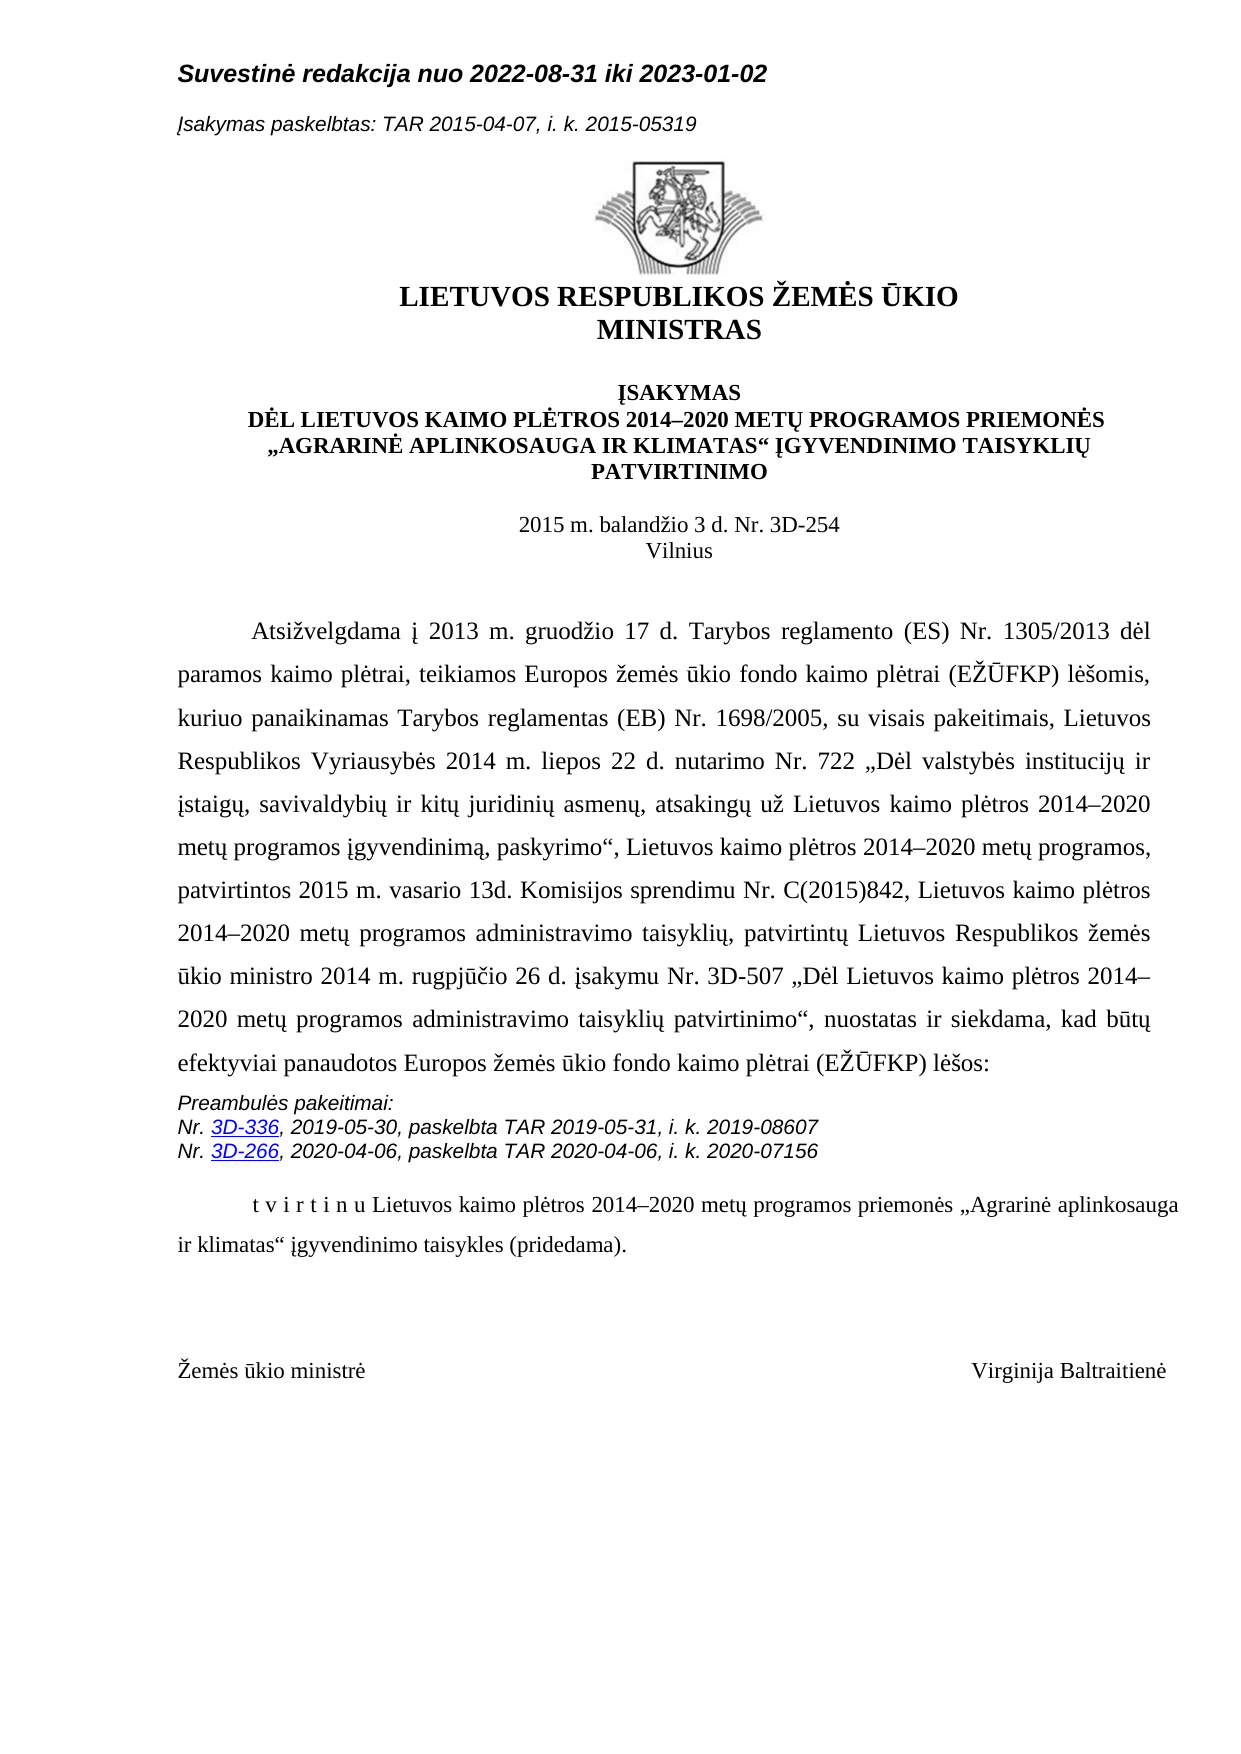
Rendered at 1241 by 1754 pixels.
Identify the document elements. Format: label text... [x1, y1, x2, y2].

text 2015 m. balandžio 3 d. Nr. 3D-254 [177, 511, 1181, 537]
text ĮSAKYMAS [177, 379, 1181, 406]
text dėl LIETUVOS KAIMO PLĖTROS 2014–2020 METŲ PROGRAMOS PRIEMONĖS [177, 406, 1181, 432]
text Nr. 3D-336, 2019-05-30, paskelbta TAR 2019-05-31, i. k. 2019-08607 [177, 1115, 1181, 1139]
text Žemės ūkio ministrė Virginija Baltraitienė [177, 1357, 1181, 1383]
text MINISTRAS [177, 312, 1181, 346]
text LIETUVOS RESPUBLIKOS ŽEMĖS ŪKIO [177, 279, 1181, 312]
text Suvestinė redakcija nuo 2022-08-31 iki 2023-01-02 [177, 59, 1181, 88]
text „AGRARINĖ APLINKOSAUGA IR KLIMATAS“ ĮGYVENDINIMO TAISYKLių patvirtinimo [177, 432, 1181, 485]
text Nr. 3D-266, 2020-04-06, paskelbta TAR 2020-04-06, i. k. 2020-07156 [177, 1139, 1181, 1163]
text t v i r t i n u Lietuvos kaimo plėtros 2014–2020 metų programos priemonės „Agrarinė aplinkosauga ir klimatas“ įgyvendinimo taisykles (pridedama). [177, 1191, 1181, 1257]
text Atsižvelgdama į 2013 m. gruodžio 17 d. Tarybos reglamento (ES) Nr. 1305/2013 dėl paramos kaimo plėtrai, teikiamos Europos žemės ūkio fondo kaimo plėtrai (EŽŪFKP) lėšomis, kuriuo panaikinamas Tarybos reglamentas (EB) Nr. 1698/2005, su visais pakeitimais, Lietuvos Respublikos Vyriausybės 2014 m. liepos 22 d. nutarimo Nr. 722 „Dėl valstybės institucijų ir įstaigų, savivaldybių ir kitų juridinių asmenų, atsakingų už Lietuvos kaimo plėtros 2014–2020 metų programos įgyvendinimą, paskyrimo“, Lietuvos kaimo plėtros 2014–2020 metų programos, patvirtintos 2015 m. vasario 13d. Komisijos sprendimu Nr. C(2015)842, Lietuvos kaimo plėtros 2014–2020 metų programos administravimo taisyklių, patvirtintų Lietuvos Respublikos žemės ūkio ministro 2014 m. rugpjūčio 26 d. įsakymu Nr. 3D-507 „Dėl Lietuvos kaimo plėtros 2014–2020 metų programos administravimo taisyklių patvirtinimo“, nuostatas ir siekdama, kad būtų efektyviai panaudotos Europos žemės ūkio fondo kaimo plėtrai (EŽŪFKP) lėšos: [177, 616, 1152, 1076]
text Įsakymas paskelbtas: TAR 2015-04-07, i. k. 2015-05319 [177, 112, 1181, 136]
text Vilnius [177, 537, 1181, 564]
text Preambulės pakeitimai: [177, 1091, 1181, 1115]
